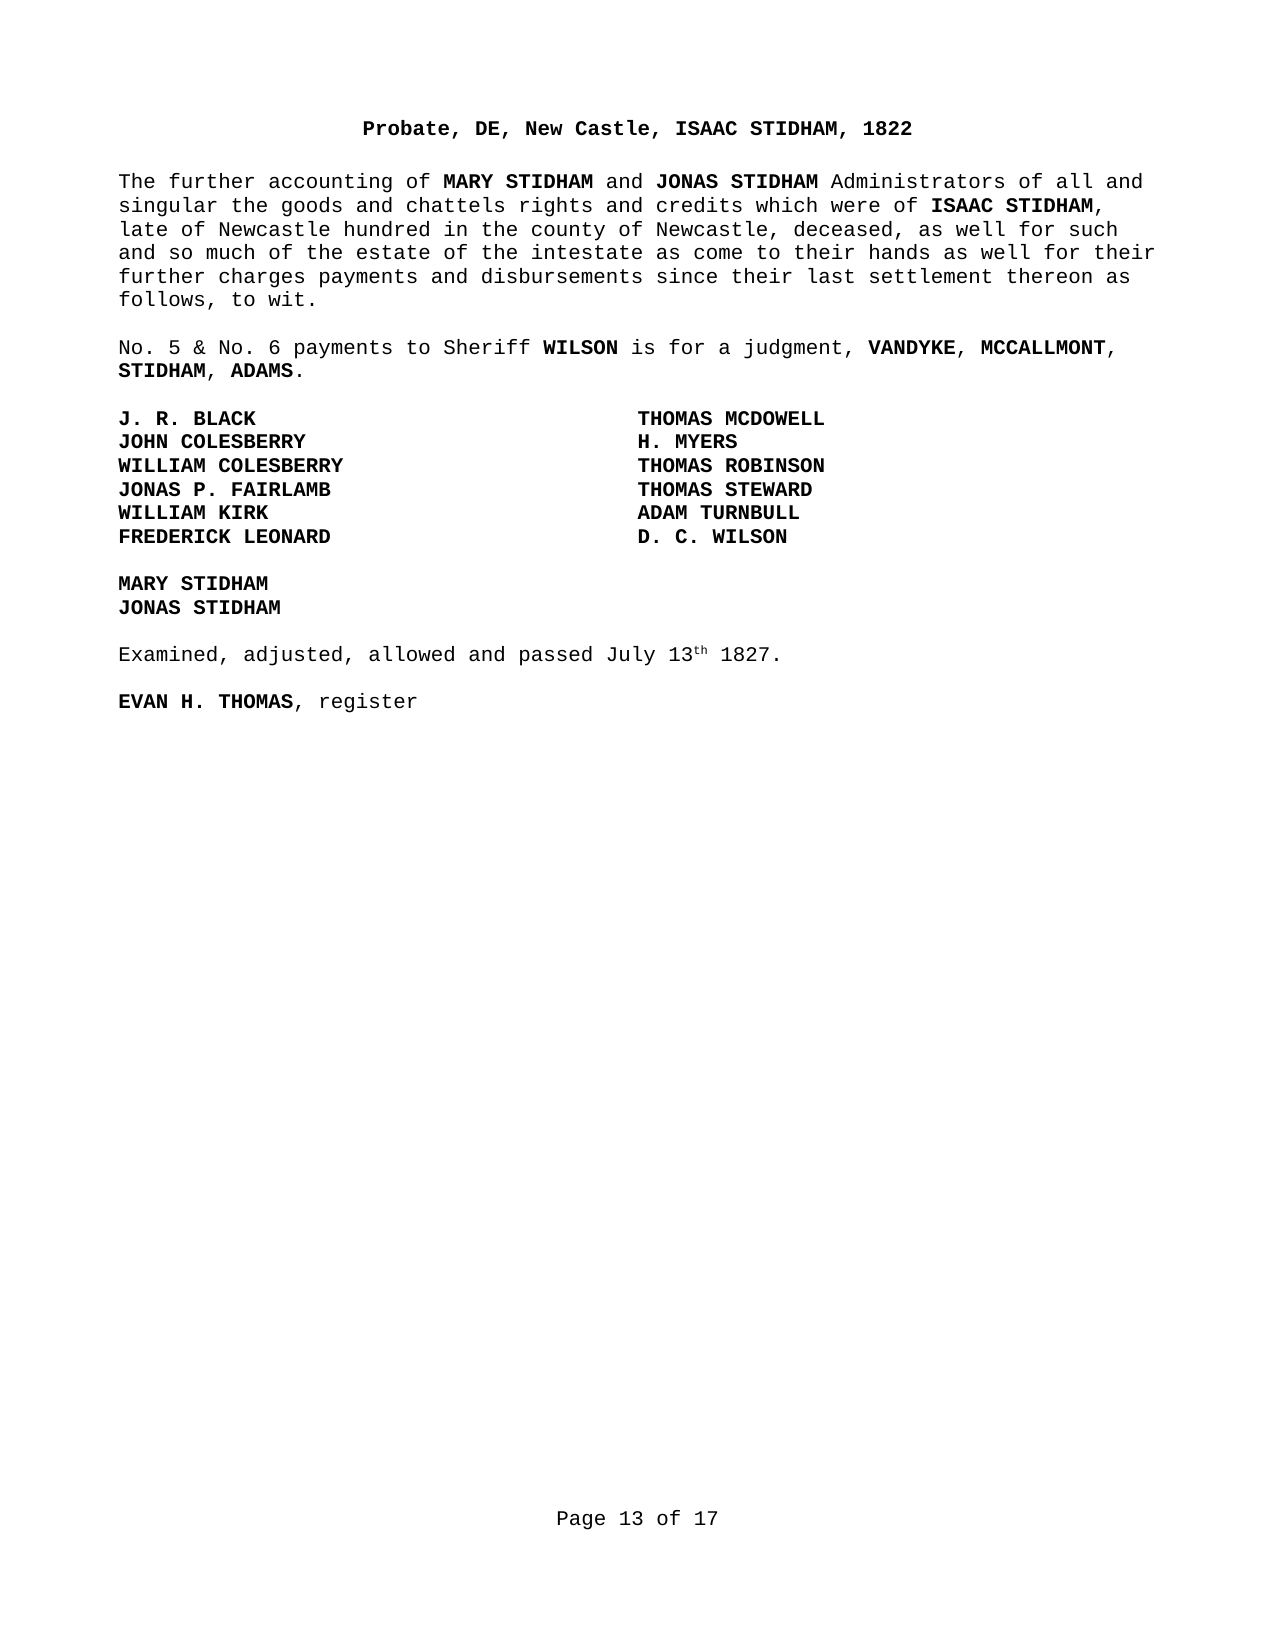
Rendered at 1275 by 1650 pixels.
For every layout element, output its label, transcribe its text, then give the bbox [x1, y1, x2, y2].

text D. C. Wilson [637, 526, 1157, 549]
text H. Myers [637, 431, 1157, 455]
text J. R. Black [118, 408, 637, 431]
text Frederick Leonard [118, 526, 637, 549]
text Thomas McDowell [637, 408, 1157, 431]
text John Colesberry [118, 431, 637, 455]
text The further accounting of Mary Stidham and Jonas Stidham Administrators of all and singular the goods and chattels rights and credits which were of Isaac Stidham, late of Newcastle hundred in the county of Newcastle, deceased, as well for such and so much of the estate of the intestate as come to their hands as well for their further charges payments and disbursements since their last settlement thereon as follows, to wit. [118, 171, 1157, 313]
text Jonas P. Fairlamb [118, 479, 637, 502]
text Thomas Steward [637, 479, 1157, 502]
text Jonas Stidham [118, 597, 1157, 621]
text Evan H. Thomas, register [118, 691, 1157, 715]
text Mary Stidham [118, 573, 1157, 597]
text No. 5 & No. 6 payments to Sheriff Wilson is for a judgment, VanDyke, McCallmont, Stidham, Adams. [118, 337, 1157, 384]
text William Kirk [118, 502, 637, 526]
text Examined, adjusted, allowed and passed July 13th 1827. [118, 644, 1157, 668]
text Adam Turnbull [637, 502, 1157, 526]
text Thomas Robinson [637, 455, 1157, 479]
text William Colesberry [118, 455, 637, 479]
